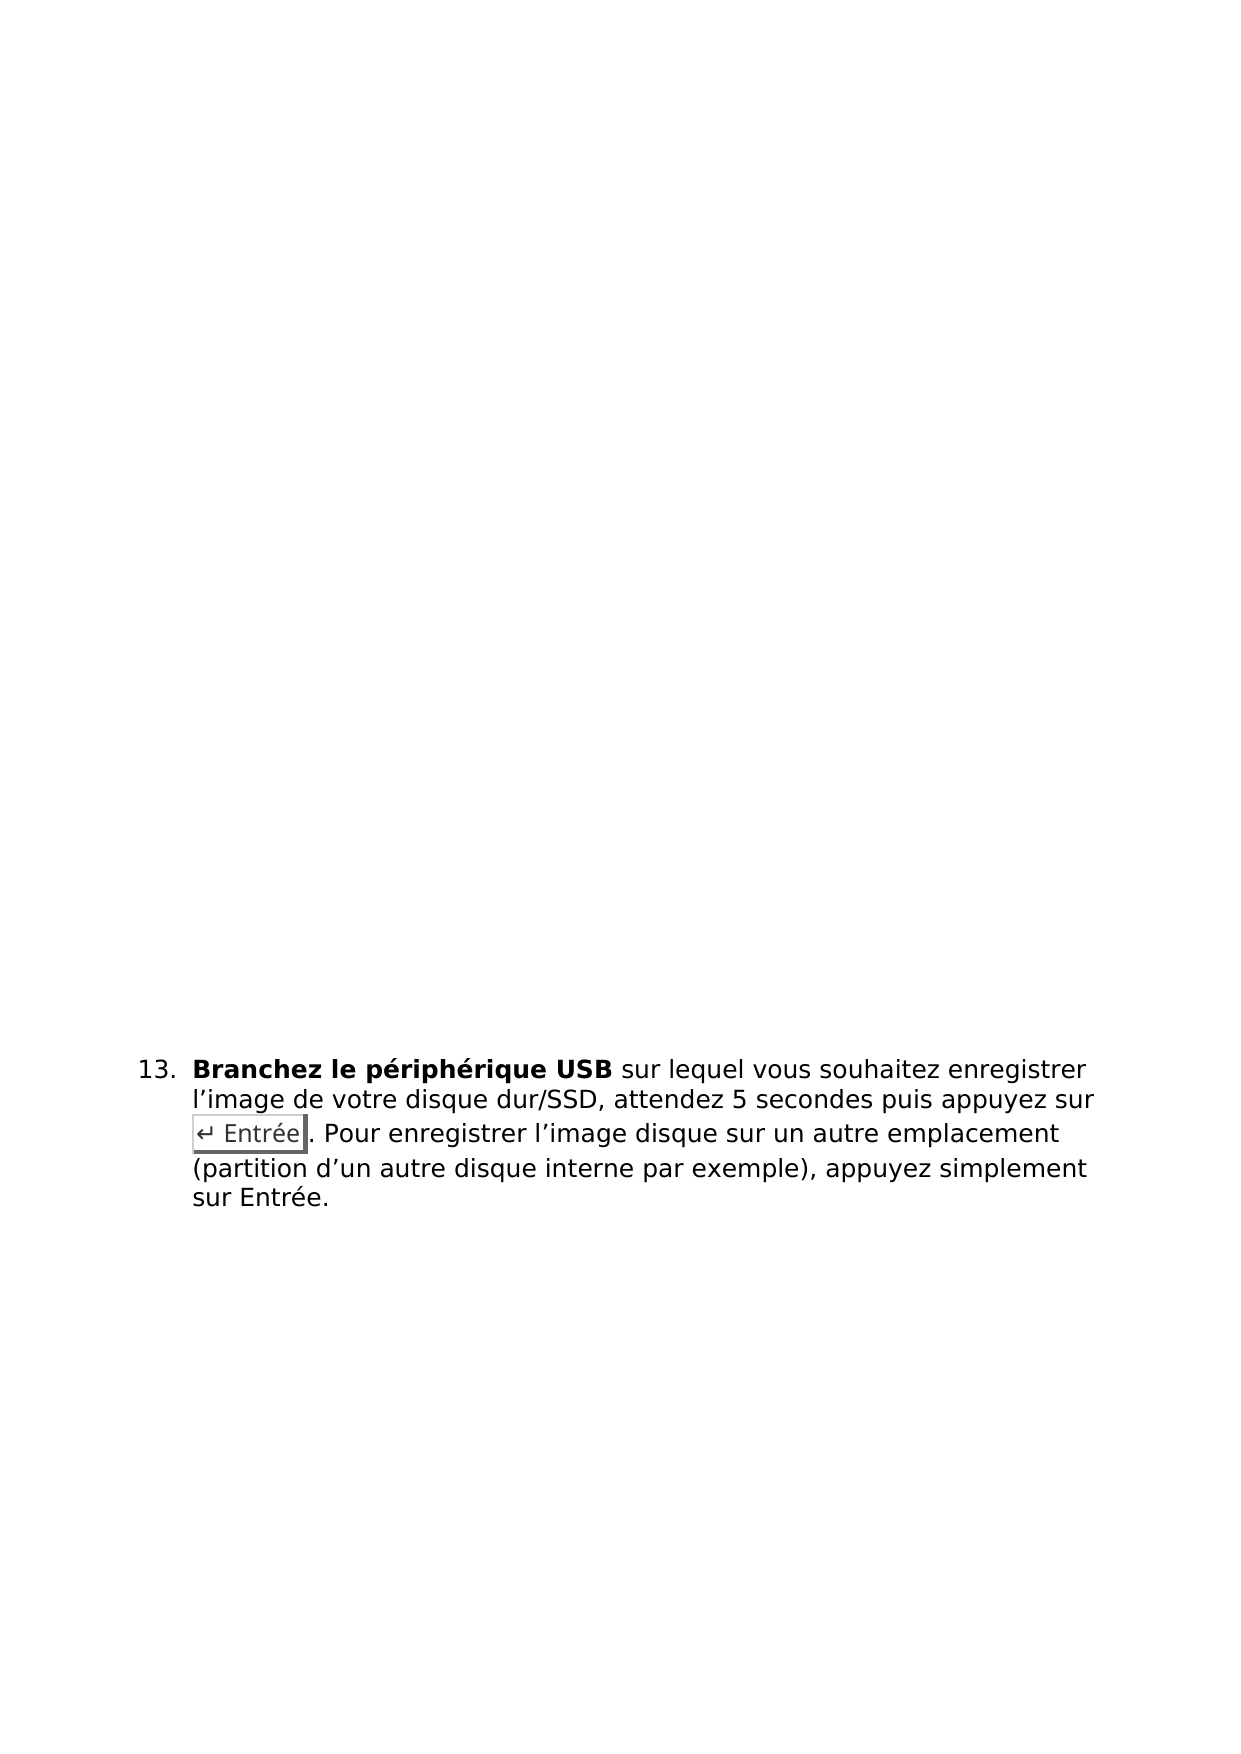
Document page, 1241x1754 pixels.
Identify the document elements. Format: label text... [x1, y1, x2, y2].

list Branchez le périphérique USB sur lequel vous souhaitez enregistrer l’image de votre disque dur/SSD, attendez 5 secondes puis appuyez sur ↵ Entrée. Pour enregistrer l’image disque sur un autre emplacement (partition d’un autre disque interne par exemple), appuyez simplement sur Entrée. [177, 118, 1122, 1213]
